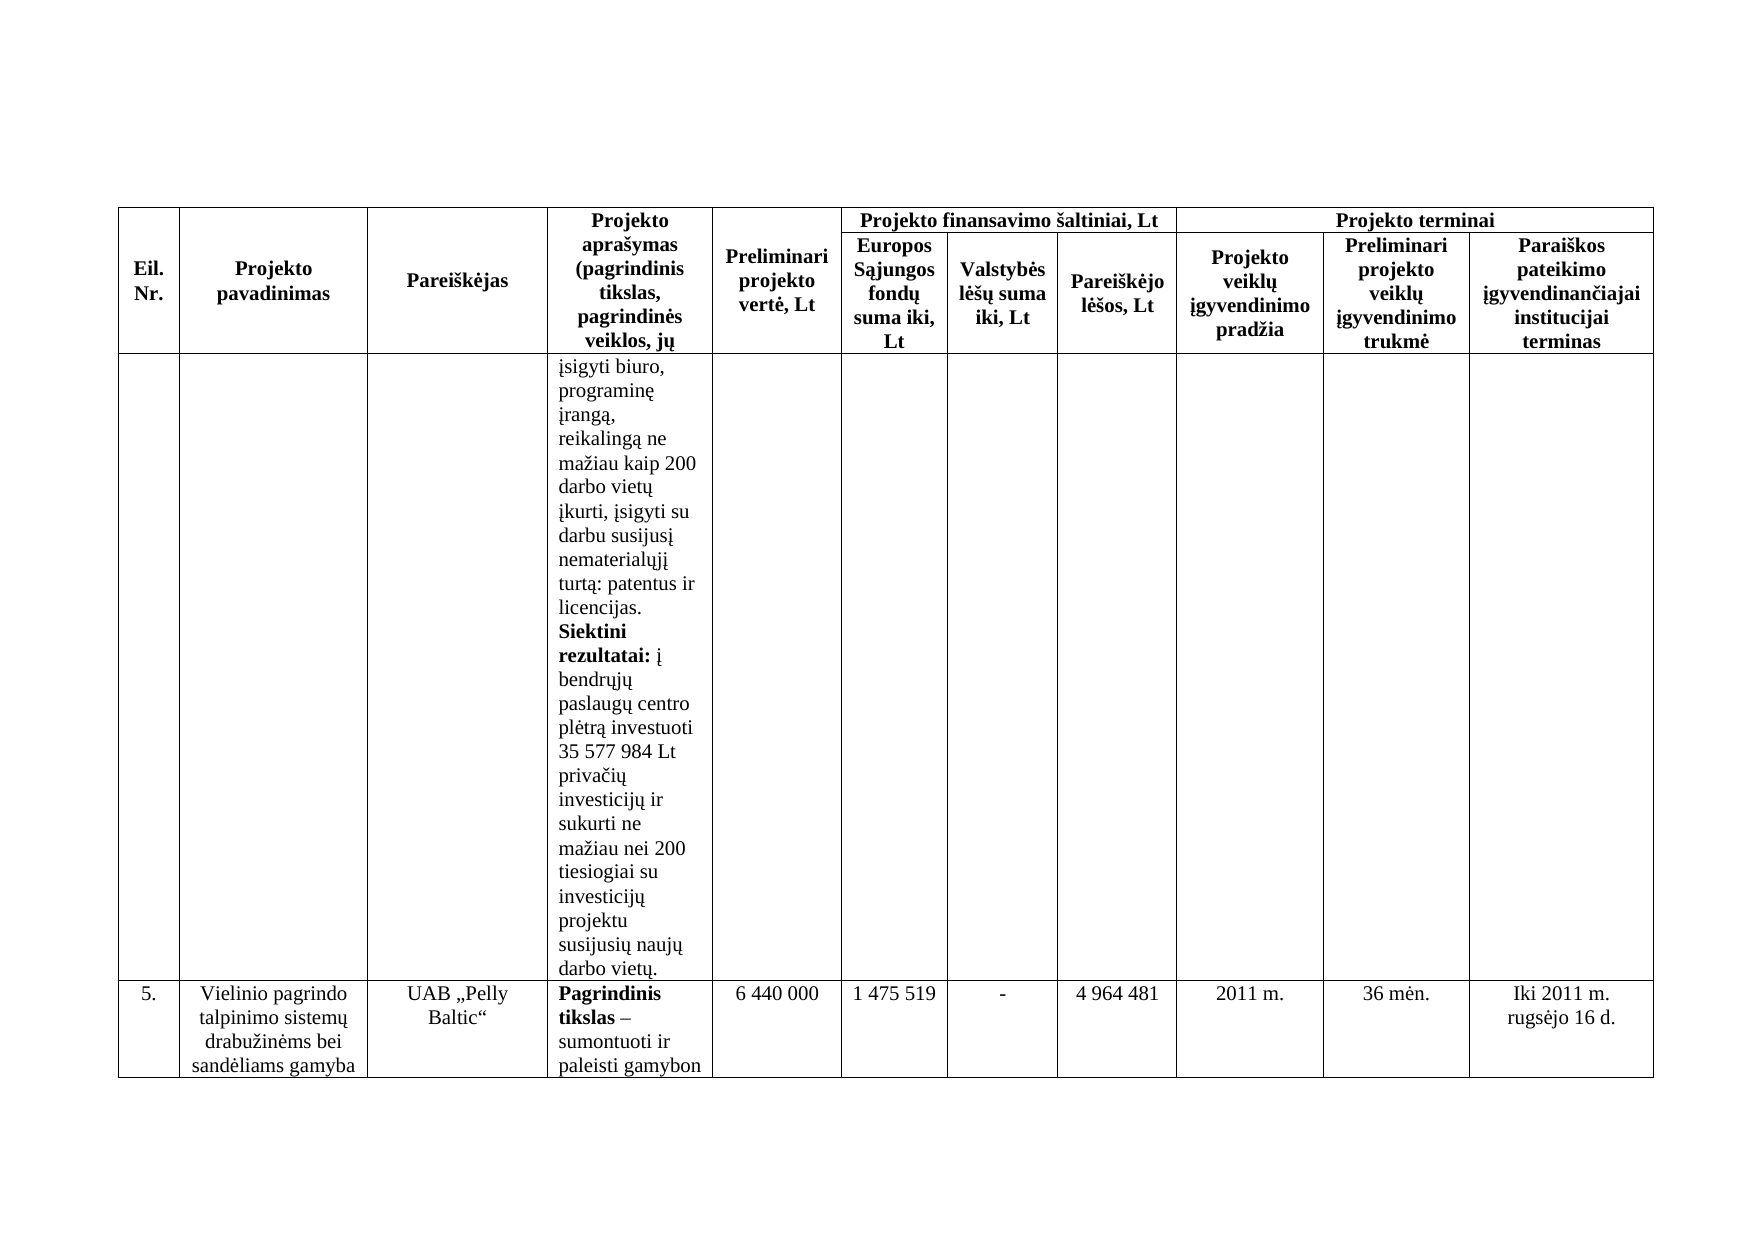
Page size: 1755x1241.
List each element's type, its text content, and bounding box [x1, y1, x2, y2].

table_cell Europos Sąjungos fondų suma iki, Lt [842, 233, 947, 353]
table_header Projekto finansavimo šaltiniai, Lt [842, 208, 1176, 232]
table_cell Preliminari projekto veiklų įgyvendinimo trukmė [1324, 233, 1469, 353]
table_cell Valstybės lėšų suma iki, Lt [948, 233, 1057, 353]
table_header Preliminari projekto vertė, Lt [713, 208, 841, 353]
table_cell [368, 354, 547, 980]
table_header Eil. Nr. [119, 208, 179, 353]
table_cell 36 mėn. [1324, 981, 1469, 1077]
table_cell Pagrindinis tikslas – sumontuoti ir paleisti gamybon techninę įrangą. Pagrindinės veiklos ir jų apimtis: įsigyti ir paleisti pagrindinę gamybos liniją, kompresorių su oro sausinimo linija esamame pastate (linija užims apie 600 m2). Sukurti iki 2014 m. 25 darbo vietas: inžinierių technologų, elektrikų, šaltkalvių, įrenginių derintojų; miltelinio dažymo ir pakavimo barų darbininkų specialybių. Siektini rezultatai: į gamybą investuoti 4 964 481 Lt privačių investicijų ir sukurti ne mažiau nei 25 tiesiogiai su investicijų projektu susijusias naujas darbo vietas. [548, 981, 712, 1077]
table_cell [713, 354, 841, 980]
table_cell [1058, 354, 1176, 980]
table_cell 5. [119, 981, 179, 1077]
table_cell [180, 354, 367, 980]
table_header Projekto terminai [1177, 208, 1653, 232]
table_cell 1 475 519 [842, 981, 947, 1077]
table_cell Pareiškėjo lėšos, Lt [1058, 233, 1176, 353]
table_cell Iki 2011 m. rugsėjo 16 d. [1470, 981, 1653, 1077]
table_cell - [948, 354, 1057, 980]
table_cell [119, 354, 179, 980]
table_header Projekto aprašymas (pagrindinis tikslas, pagrindinės veiklos, jų apimtis ir siektini rezultatai) [548, 208, 712, 353]
table_cell [842, 354, 947, 980]
table_cell [1177, 354, 1323, 980]
table_cell Pagrindinis tikslas – išplėsti UAB „Western Union Processing Lithuania“ paslaugų centro pajėgumą ir teikti kokybiškas bei didelės pridėtinės vertės paslaugas. Pagrindinės veiklos ir jų apimtis: išplėsti bendrųjų paslaugų centrą, kuriame bus įdarbinta ne mažiau kaip 200 finansų ir apskaitos, informacinių technologijų, operacijų ir klientų aptarnavimo srities ir kitų darbuotojų, išsinuomoti ne mažesnes kaip 2 500 m2 patalpas, jas pritaikyti centro veiklai, įsigyti biuro, programinę įrangą, reikalingą ne mažiau kaip 200 darbo vietų įkurti, įsigyti su darbu susijusį nematerialųjį turtą: patentus ir licencijas. Siektini rezultatai: į bendrųjų paslaugų centro plėtrą investuoti 35 577 984 Lt privačių investicijų ir sukurti ne mažiau nei 200 tiesiogiai su investicijų projektu susijusių naujų darbo vietų. [548, 354, 712, 980]
table_cell [1470, 354, 1653, 980]
table_cell 6 440 000 [713, 981, 841, 1077]
table_cell Vielinio pagrindo talpinimo sistemų drabužinėms bei sandėliams gamyba [180, 981, 367, 1077]
table_cell 2011 m. [1177, 981, 1323, 1077]
table_cell Projekto veiklų įgyvendinimo pradžia [1177, 233, 1323, 353]
table_cell - [948, 981, 1057, 1077]
table_cell [1324, 354, 1469, 980]
table_cell Paraiškos pateikimo įgyvendinančiajai institucijai terminas [1470, 233, 1653, 353]
table_cell UAB „Pelly Baltic“ [368, 981, 547, 1077]
table_header Projekto pavadinimas [180, 208, 367, 353]
table_header Pareiškėjas [368, 208, 547, 353]
table_cell 4 964 481 [1058, 981, 1176, 1077]
